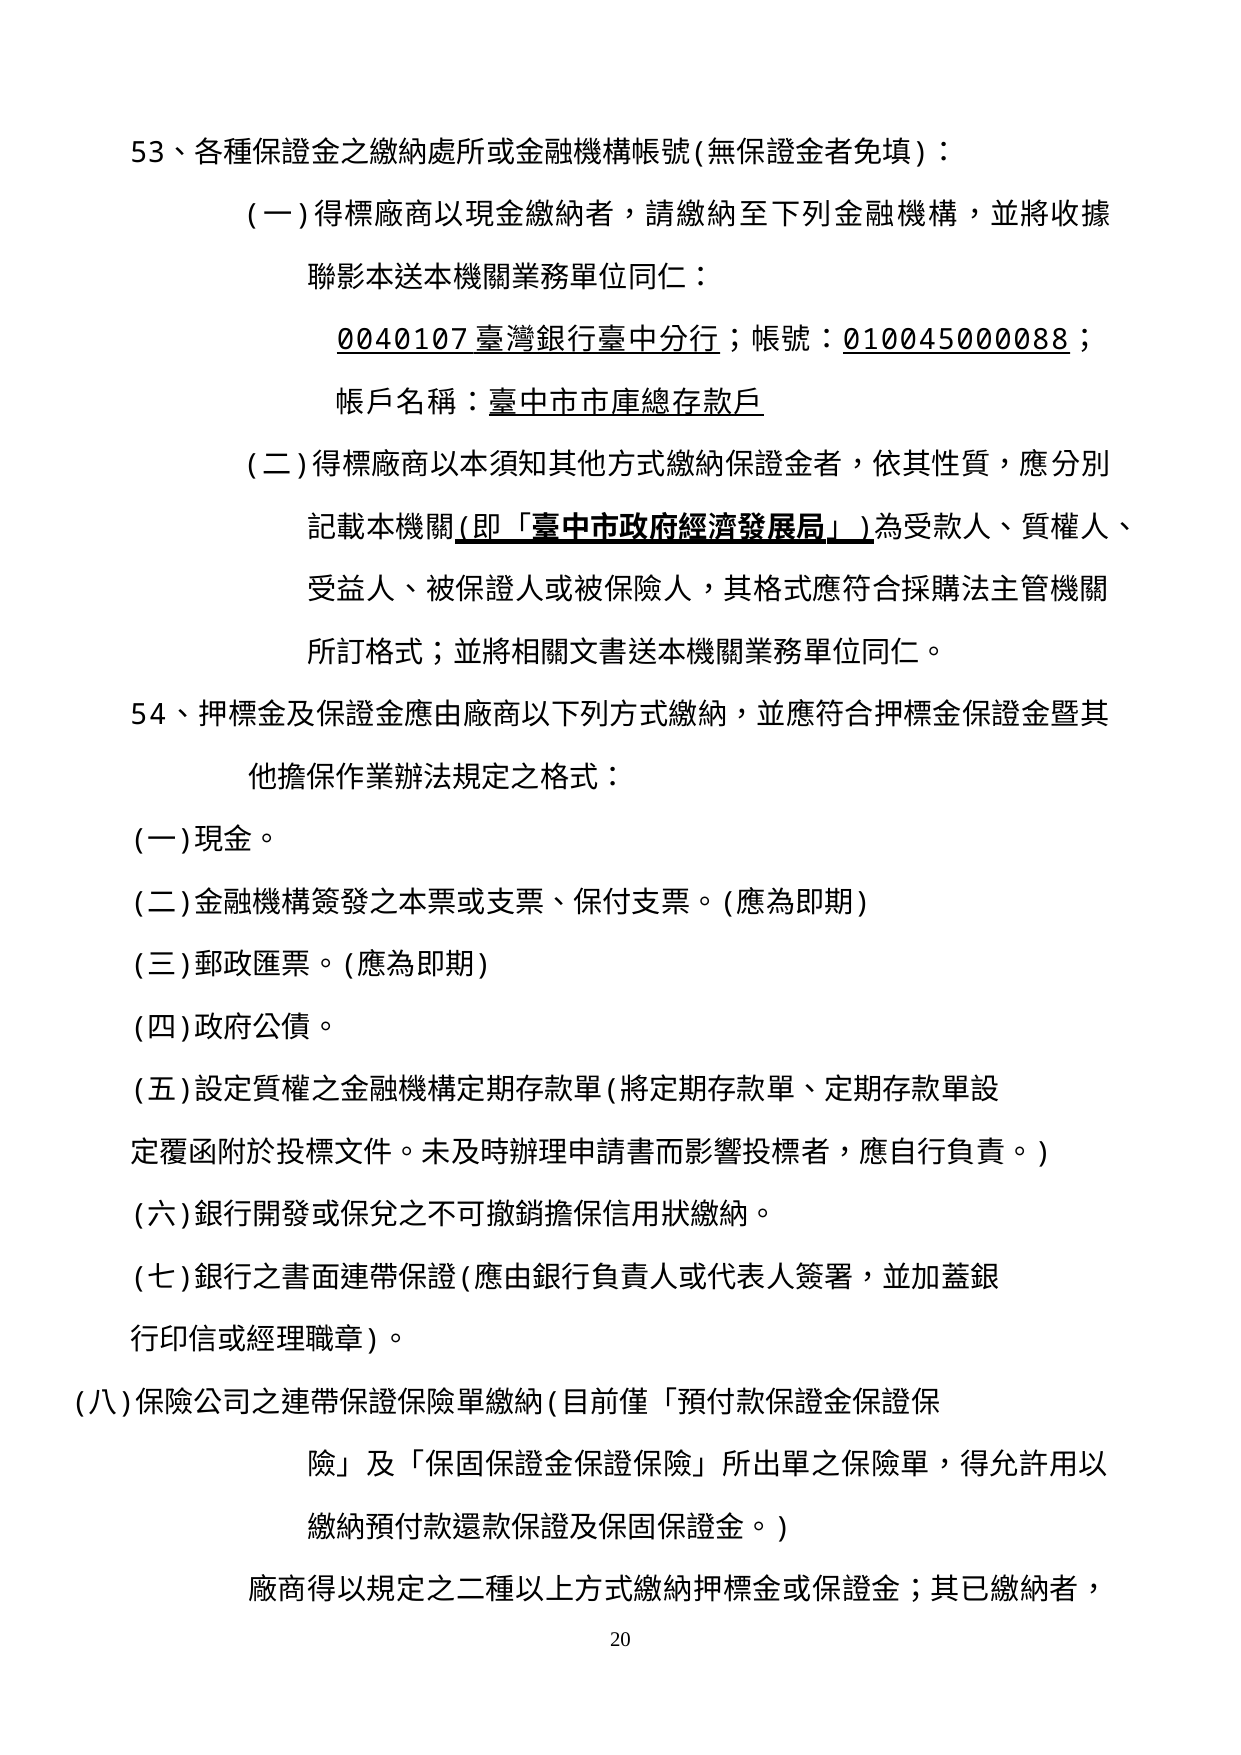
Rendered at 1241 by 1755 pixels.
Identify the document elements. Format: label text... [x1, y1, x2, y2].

list (二)金融機構簽發之本票或支票、保付支票。(應為即期) [130, 858, 1110, 920]
text 廠商得以規定之二種以上方式繳納押標金或保證金；其已繳納者， [248, 1545, 1110, 1608]
list 定覆函附於投標文件。未及時辦理申請書而影響投標者，應自行負責。) [130, 1108, 1110, 1170]
list (七)銀行之書面連帶保證(應由銀行負責人或代表人簽署，並加蓋銀 [130, 1233, 1110, 1295]
text 險」及「保固保證金保證保險」所出單之保險單，得允許用以繳納預付款還款保證及保固保證金。) [307, 1420, 1110, 1545]
text (一)得標廠商以現金繳納者，請繳納至下列金融機構，並將收據聯影本送本機關業務單位同仁： [243, 170, 1110, 295]
list 行印信或經理職章)。 [130, 1295, 1110, 1358]
text 帳戶名稱：臺中市市庫總存款戶 [335, 358, 1110, 420]
list (六)銀行開發或保兌之不可撤銷擔保信用狀繳納。 [130, 1170, 1110, 1233]
text (二)得標廠商以本須知其他方式繳納保證金者，依其性質，應分別記載本機關(即「臺中市政府經濟發展局」)為受款人、質權人、受益人、被保證人或被保險人，其格式應符合採購法主管機關所訂格式；並將相關文書送本機關業務單位同仁。 [243, 420, 1110, 670]
list 各種保證金之繳納處所或金融機構帳號(無保證金者免填)： [130, 108, 1110, 170]
list (三)郵政匯票。(應為即期) [130, 920, 1110, 983]
list (八)保險公司之連帶保證保險單繳納(目前僅「預付款保證金保證保 [71, 1358, 1110, 1420]
list (一)現金。 [130, 795, 1110, 858]
list 押標金及保證金應由廠商以下列方式繳納，並應符合押標金保證金暨其他擔保作業辦法規定之格式： [130, 670, 1110, 795]
list (四)政府公債。 [130, 983, 1110, 1045]
text 0040107臺灣銀行臺中分行；帳號：010045000088； [337, 295, 1110, 358]
list (五)設定質權之金融機構定期存款單(將定期存款單、定期存款單設 [130, 1045, 1110, 1108]
